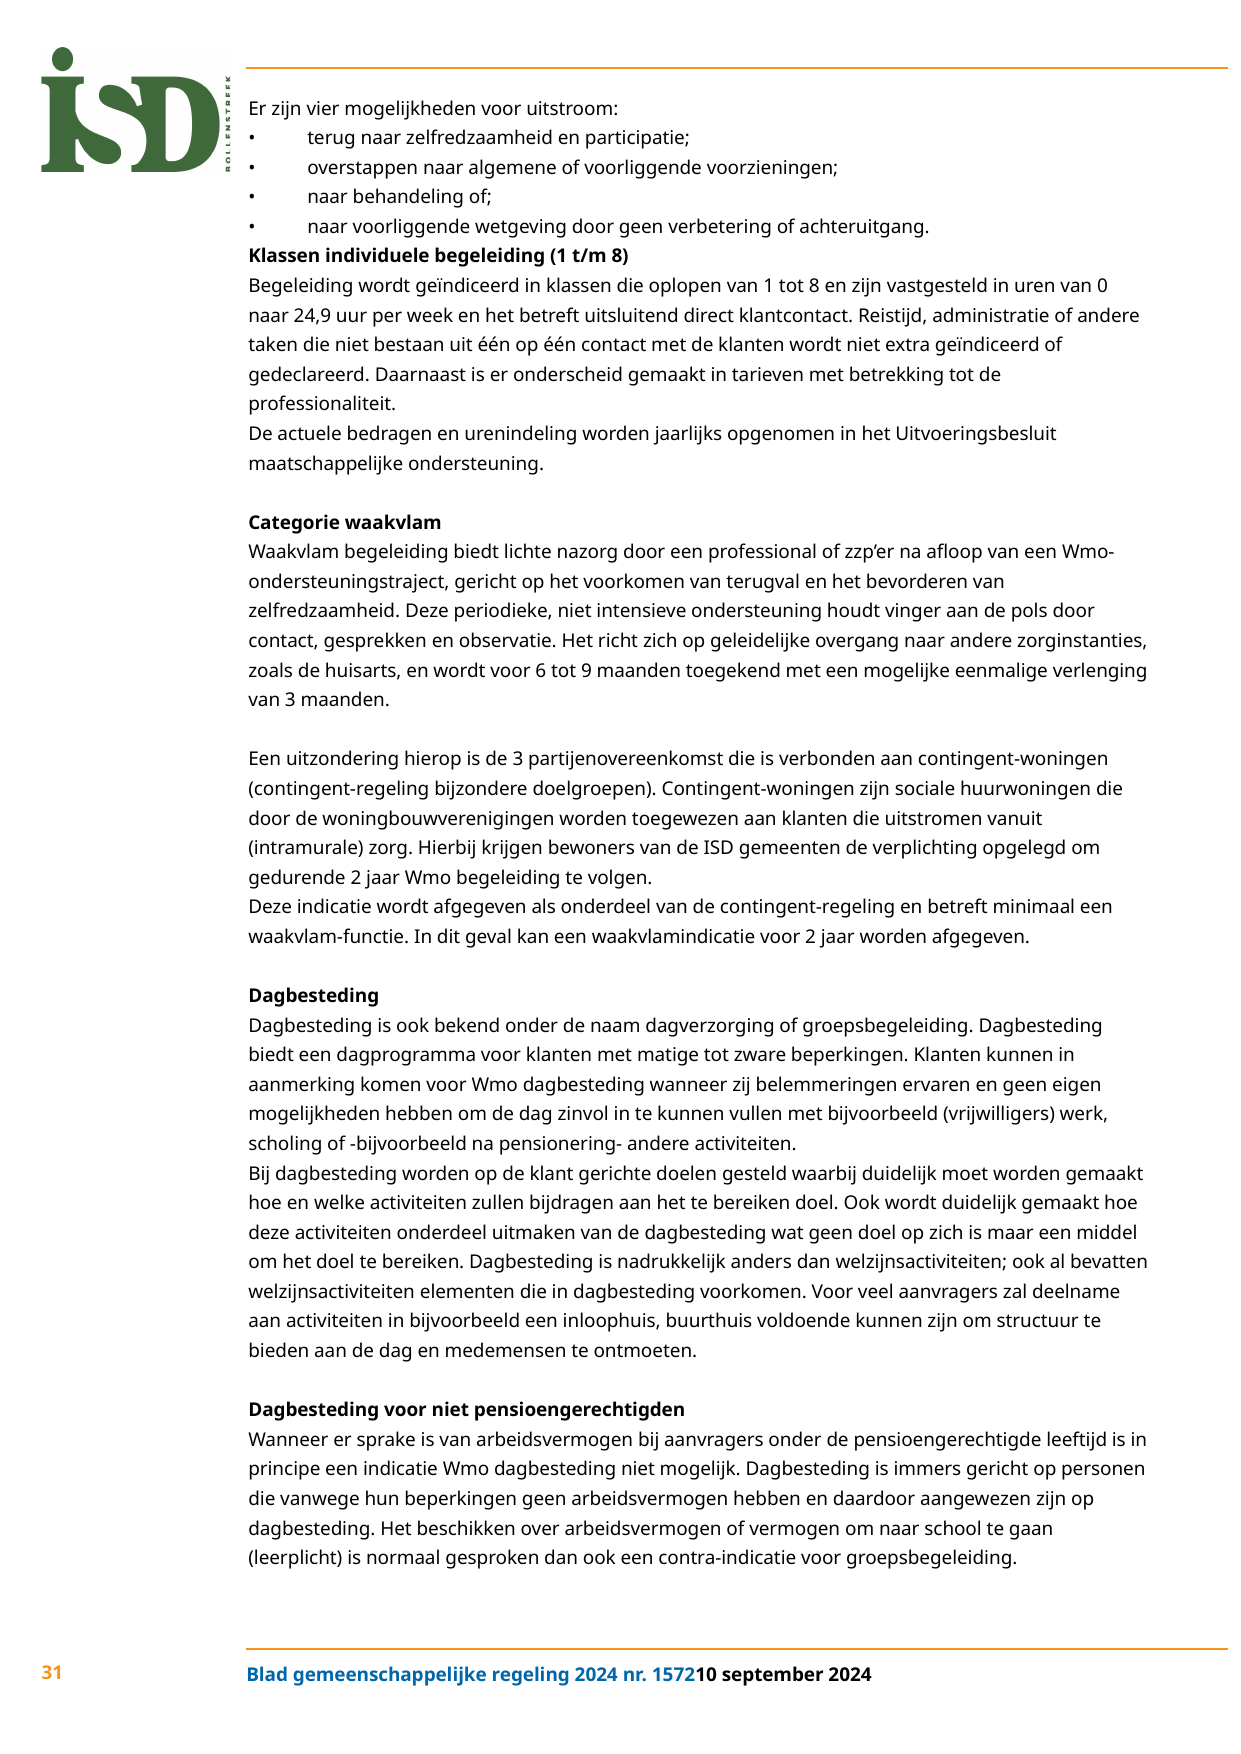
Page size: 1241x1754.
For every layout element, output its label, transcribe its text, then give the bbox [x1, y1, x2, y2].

picture [41, 47, 231, 172]
list naar behandeling of; [248, 183, 1152, 209]
text Een uitzondering hierop is de 3 partijenovereenkomst die is verbonden aan contingent-woningen (contingent-regeling bijzondere doelgroepen). Contingent-woningen zijn sociale huurwoningen die door de woningbouwverenigingen worden toegewezen aan klanten die uitstromen vanuit (intramurale) zorg. Hierbij krijgen bewoners van de ISD gemeenten de verplichting opgelegd om gedurende 2 jaar Wmo begeleiding te volgen. [248, 746, 1152, 890]
text Waakvlam begeleiding biedt lichte nazorg door een professional of zzp’er na afloop van een Wmo-ondersteuningstraject, gericht op het voorkomen van terugval en het bevorderen van zelfredzaamheid. Deze periodieke, niet intensieve ondersteuning houdt vinger aan de pols door contact, gesprekken en observatie. Het richt zich op geleidelijke overgang naar andere zorginstanties, zoals de huisarts, en wordt voor 6 tot 9 maanden toegekend met een mogelijke eenmalige verlenging van 3 maanden. [248, 538, 1152, 712]
list overstappen naar algemene of voorliggende voorzieningen; [248, 154, 1152, 180]
list terug naar zelfredzaamheid en participatie; [248, 124, 1152, 150]
text Begeleiding wordt geïndiceerd in klassen die oplopen van 1 tot 8 en zijn vastgesteld in uren van 0 naar 24,9 uur per week en het betreft uitsluitend direct klantcontact. Reistijd, administratie of andere taken die niet bestaan uit één op één contact met de klanten wordt niet extra geïndiceerd of gedeclareerd. Daarnaast is er onderscheid gemaakt in tarieven met betrekking tot de professionaliteit. [248, 272, 1152, 416]
list naar voorliggende wetgeving door geen verbetering of achteruitgang. [248, 213, 1152, 239]
text Categorie waakvlam [248, 509, 1152, 535]
text Deze indicatie wordt afgegeven als onderdeel van de contingent-regeling en betreft minimaal een waakvlam-functie. In dit geval kan een waakvlamindicatie voor 2 jaar worden afgegeven. [248, 893, 1152, 949]
text De actuele bedragen en urenindeling worden jaarlijks opgenomen in het Uitvoeringsbesluit maatschappelijke ondersteuning. [248, 420, 1152, 476]
text Wanneer er sprake is van arbeidsvermogen bij aanvragers onder de pensioengerechtigde leeftijd is in principe een indicatie Wmo dagbesteding niet mogelijk. Dagbesteding is immers gericht op personen die vanwege hun beperkingen geen arbeidsvermogen hebben en daardoor aangewezen zijn op dagbesteding. Het beschikken over arbeidsvermogen of vermogen om naar school te gaan (leerplicht) is normaal gesproken dan ook een contra-indicatie voor groepsbegeleiding. [248, 1426, 1152, 1570]
text Dagbesteding is ook bekend onder de naam dagverzorging of groepsbegeleiding. Dagbesteding biedt een dagprogramma voor klanten met matige tot zware beperkingen. Klanten kunnen in aanmerking komen voor Wmo dagbesteding wanneer zij belemmeringen ervaren en geen eigen mogelijkheden hebben om de dag zinvol in te kunnen vullen met bijvoorbeeld (vrijwilligers) werk, scholing of -bijvoorbeeld na pensionering- andere activiteiten. [248, 1012, 1152, 1156]
text Klassen individuele begeleiding (1 t/m 8) [248, 243, 1152, 268]
text Bij dagbesteding worden op de klant gerichte doelen gesteld waarbij duidelijk moet worden gemaakt hoe en welke activiteiten zullen bijdragen aan het te bereiken doel. Ook wordt duidelijk gemaakt hoe deze activiteiten onderdeel uitmaken van de dagbesteding wat geen doel op zich is maar een middel om het doel te bereiken. Dagbesteding is nadrukkelijk anders dan welzijnsactiviteiten; ook al bevatten welzijnsactiviteiten elementen die in dagbesteding voorkomen. Voor veel aanvragers zal deelname aan activiteiten in bijvoorbeeld een inloophuis, buurthuis voldoende kunnen zijn om structuur te bieden aan de dag en medemensen te ontmoeten. [248, 1160, 1152, 1363]
text Er zijn vier mogelijkheden voor uitstroom: [248, 95, 1152, 121]
text Dagbesteding voor niet pensioengerechtigden [248, 1396, 1152, 1422]
text Dagbesteding [248, 982, 1152, 1008]
